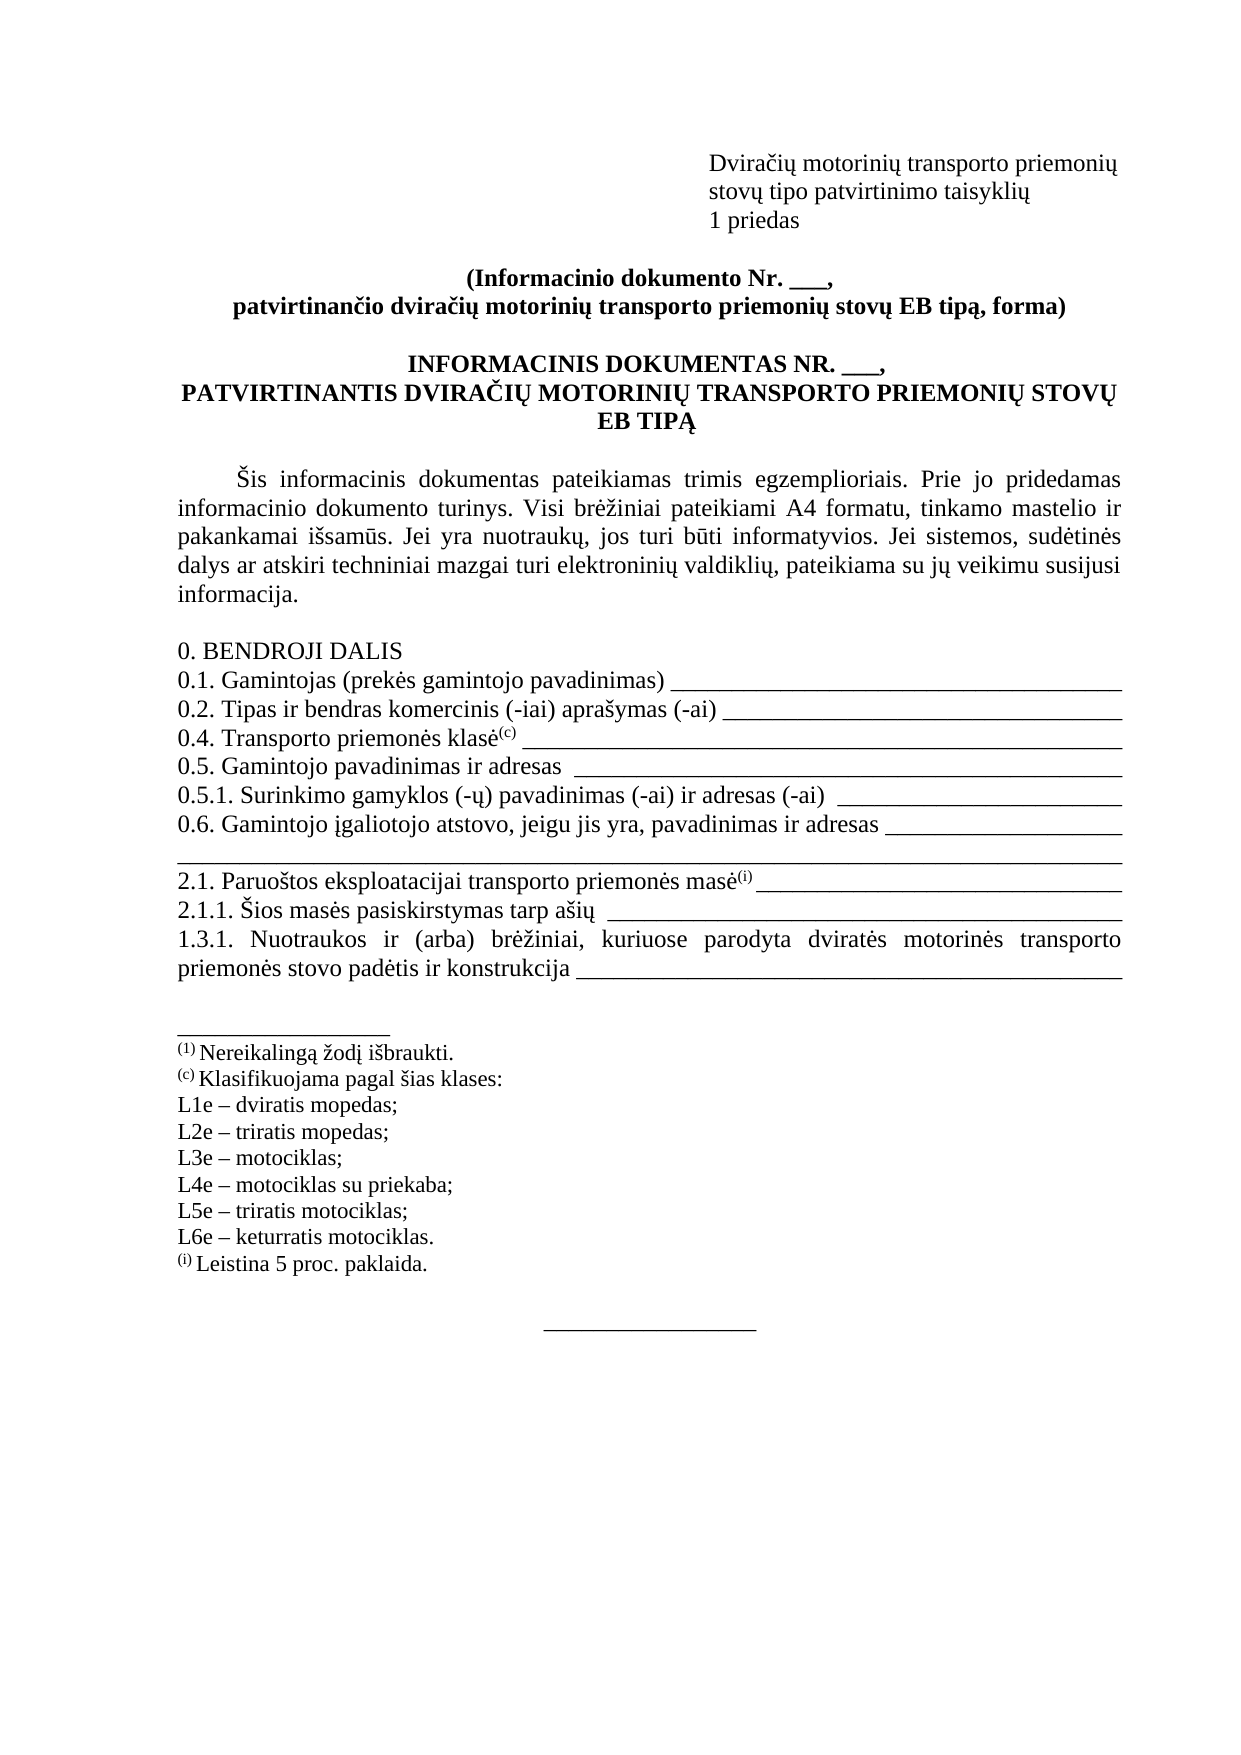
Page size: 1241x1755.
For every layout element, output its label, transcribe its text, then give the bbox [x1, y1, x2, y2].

text L1e – dviratis mopedas; [177, 1092, 1122, 1118]
text 0.4. Transporto priemonės klasė(c) [177, 723, 1122, 751]
text L6e – keturratis motociklas. [177, 1223, 1122, 1250]
text 0.5. Gamintojo pavadinimas ir adresas [177, 751, 1122, 780]
text 2.1. Paruoštos eksploatacijai transporto priemonės masė(i) [177, 866, 1122, 895]
text (c) Klasifikuojama pagal šias klases: [177, 1065, 1122, 1092]
text L4e – motociklas su priekaba; [177, 1171, 1122, 1197]
text (1) Nereikalingą žodį išbraukti. [177, 1039, 1122, 1065]
text L3e – motociklas; [177, 1144, 1122, 1171]
text Dviračių motorinių transporto priemonių [177, 148, 1122, 176]
text 2.1.1. Šios masės pasiskirstymas tarp ašių [177, 895, 1122, 924]
text stovų tipo patvirtinimo taisyklių [177, 176, 1122, 205]
text 0.2. Tipas ir bendras komercinis (-iai) aprašymas (-ai) [177, 694, 1122, 723]
text 1.3.1. Nuotraukos ir (arba) brėžiniai, kuriuose parodyta dviratės motorinės transporto priemonės stovo padėtis ir konstrukcija [177, 924, 1122, 981]
text patvirtinančio dviračių motorinių transporto priemonių stovų EB tipą, forma) [177, 291, 1122, 320]
text (Informacinio dokumento Nr. ___, [177, 263, 1122, 291]
text _________________ [177, 1010, 1122, 1039]
text 0.6. Gamintojo įgaliotojo atstovo, jeigu jis yra, pavadinimas ir adresas [177, 809, 1122, 838]
text 1 priedas [177, 205, 1122, 234]
text (i) Leistina 5 proc. paklaida. [177, 1250, 1122, 1276]
text _________________ [177, 1305, 1122, 1333]
text _ [177, 838, 1122, 863]
text L2e – triratis mopedas; [177, 1118, 1122, 1144]
text Šis informacinis dokumentas pateikiamas trimis egzemplioriais. Prie jo pridedamas informacinio dokumento turinys. Visi brėžiniai pateikiami A4 formatu, tinkamo mastelio ir pakankamai išsamūs. Jei yra nuotraukų, jos turi būti informatyvios. Jei sistemos, sudėtinės dalys ar atskiri techniniai mazgai turi elektroninių valdiklių, pateikiama su jų veikimu susijusi informacija. [177, 464, 1122, 608]
text L5e – triratis motociklas; [177, 1197, 1122, 1223]
text INFORMACINIS DOKUMENTAS NR. ___, [177, 349, 1122, 378]
text 0.5.1. Surinkimo gamyklos (-ų) pavadinimas (-ai) ir adresas (-ai) [177, 780, 1122, 809]
text PATVIRTINANTIS DVIRAČIŲ MOTORINIŲ TRANSPORTO PRIEMONIŲ STOVŲ EB TIPĄ [177, 378, 1122, 435]
text 0.1. Gamintojas (prekės gamintojo pavadinimas) [177, 665, 1122, 694]
text 0. BENDROJI DALIS [177, 636, 1122, 665]
